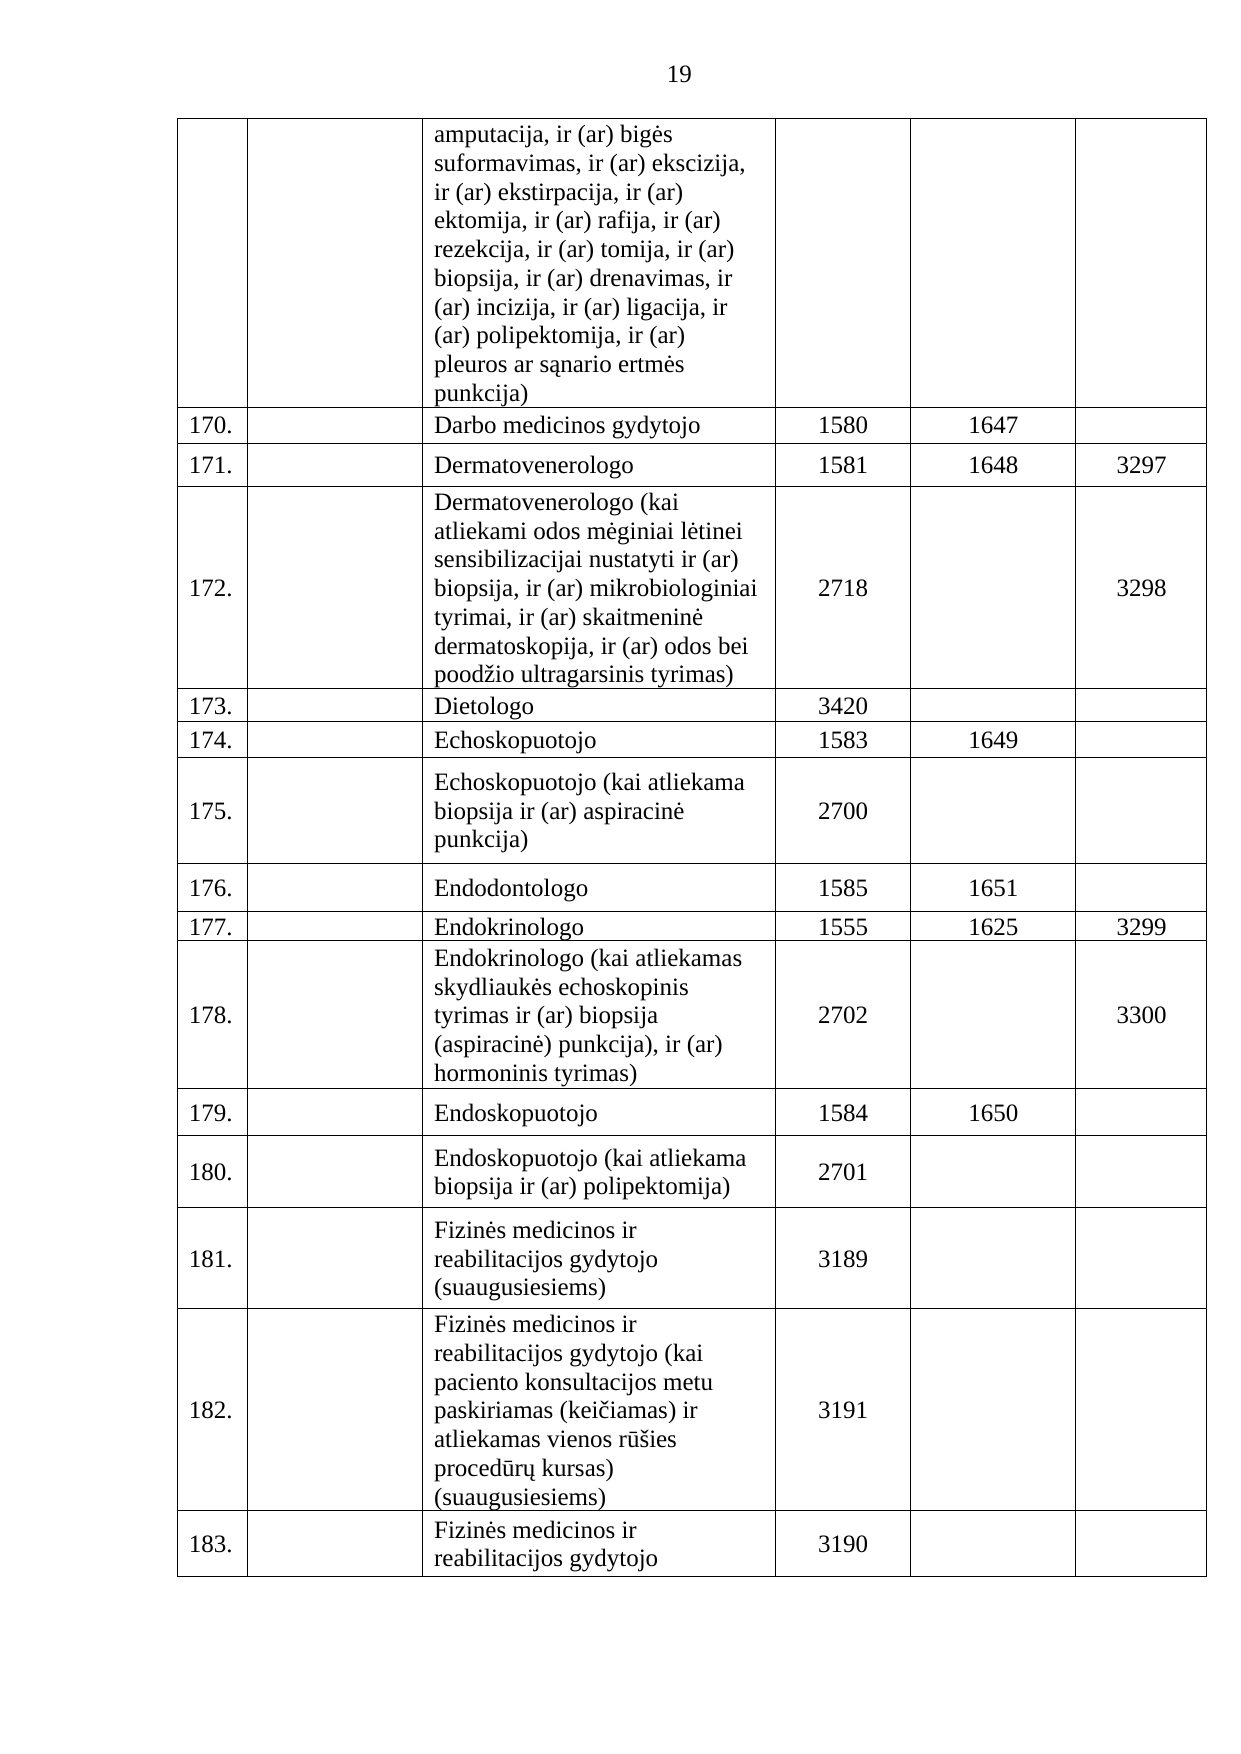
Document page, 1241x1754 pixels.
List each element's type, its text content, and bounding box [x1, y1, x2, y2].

table_cell [911, 119, 1075, 407]
table_cell 180. [178, 1136, 247, 1207]
table_cell 183. [178, 1511, 247, 1576]
table_cell 1649 [911, 722, 1075, 757]
table_cell 1625 [911, 912, 1075, 940]
table_cell [248, 1208, 422, 1308]
table_cell [776, 119, 910, 407]
table_cell Echoskopuotojo [423, 722, 775, 757]
table_cell [911, 1208, 1075, 1308]
table_cell [911, 1511, 1075, 1576]
table_cell [1076, 864, 1206, 911]
table_cell 179. [178, 1089, 247, 1135]
table_cell 1647 [911, 408, 1075, 442]
table_cell amputacija, ir (ar) bigės suformavimas, ir (ar) ekscizija, ir (ar) ekstirpacija, ir (ar) ektomija, ir (ar) rafija, ir (ar) rezekcija, ir (ar) tomija, ir (ar) biopsija, ir (ar) drenavimas, ir (ar) incizija, ir (ar) ligacija, ir (ar) polipektomija, ir (ar) pleuros ar sąnario ertmės punkcija) [423, 119, 775, 407]
table_cell [1076, 1136, 1206, 1207]
table_cell [1076, 1208, 1206, 1308]
table_cell 3299 [1076, 912, 1206, 940]
table_cell 3190 [776, 1511, 910, 1576]
table_cell [911, 487, 1075, 688]
table_cell 173. [178, 689, 247, 721]
table_cell Fizinės medicinos ir reabilitacijos gydytojo (suaugusiesiems) [423, 1208, 775, 1308]
table_cell Dermatovenerologo (kai atliekami odos mėginiai lėtinei sensibilizacijai nustatyti ir (ar) biopsija, ir (ar) mikrobiologiniai tyrimai, ir (ar) skaitmeninė dermatoskopija, ir (ar) odos bei poodžio ultragarsinis tyrimas) [423, 487, 775, 688]
table_cell [248, 1511, 422, 1576]
table_cell 2700 [776, 758, 910, 863]
table_cell 3297 [1076, 444, 1206, 486]
table_cell [911, 941, 1075, 1088]
table_cell 3191 [776, 1309, 910, 1510]
table_cell Endodontologo [423, 864, 775, 911]
table_cell Echoskopuotojo (kai atliekama biopsija ir (ar) aspiracinė punkcija) [423, 758, 775, 863]
table_cell 181. [178, 1208, 247, 1308]
table_cell Fizinės medicinos ir reabilitacijos gydytojo (kai paciento konsultacijos metu paskiriamas (keičiamas) ir atliekamas vienos rūšies procedūrų kursas) (suaugusiesiems) [423, 1309, 775, 1510]
table_cell 3420 [776, 689, 910, 721]
table_cell [1076, 1511, 1206, 1576]
table_cell 2701 [776, 1136, 910, 1207]
table_cell 3189 [776, 1208, 910, 1308]
table_cell Fizinės medicinos ir reabilitacijos gydytojo [423, 1511, 775, 1576]
table_cell 170. [178, 408, 247, 442]
table_cell 1584 [776, 1089, 910, 1135]
table_cell 2718 [776, 487, 910, 688]
table_cell [1076, 722, 1206, 757]
table_cell [248, 941, 422, 1088]
table_cell [248, 444, 422, 486]
table_cell [1076, 408, 1206, 442]
table_cell 1583 [776, 722, 910, 757]
table_cell [1076, 1089, 1206, 1135]
table_cell [911, 1309, 1075, 1510]
table_cell Darbo medicinos gydytojo [423, 408, 775, 442]
table_cell Endokrinologo [423, 912, 775, 940]
table_cell 175. [178, 758, 247, 863]
table_cell [248, 689, 422, 721]
table_cell 172. [178, 487, 247, 688]
table_cell [911, 1136, 1075, 1207]
table_cell [248, 722, 422, 757]
table_cell 177. [178, 912, 247, 940]
table_cell 1580 [776, 408, 910, 442]
table_cell 176. [178, 864, 247, 911]
table_cell [248, 912, 422, 940]
table_cell 1555 [776, 912, 910, 940]
table_cell [248, 758, 422, 863]
table_cell 3300 [1076, 941, 1206, 1088]
table_cell Endokrinologo (kai atliekamas skydliaukės echoskopinis tyrimas ir (ar) biopsija (aspiracinė) punkcija), ir (ar) hormoninis tyrimas) [423, 941, 775, 1088]
table_cell Endoskopuotojo (kai atliekama biopsija ir (ar) polipektomija) [423, 1136, 775, 1207]
table_cell 182. [178, 1309, 247, 1510]
table_cell [248, 864, 422, 911]
table_cell [1076, 758, 1206, 863]
table_cell [1076, 689, 1206, 721]
table_cell [248, 1309, 422, 1510]
table_cell 1650 [911, 1089, 1075, 1135]
table_cell 2702 [776, 941, 910, 1088]
table_cell 1581 [776, 444, 910, 486]
table_cell 1648 [911, 444, 1075, 486]
table_cell [1076, 1309, 1206, 1510]
table_cell 178. [178, 941, 247, 1088]
table_cell 171. [178, 444, 247, 486]
table_cell 3298 [1076, 487, 1206, 688]
table_cell [911, 689, 1075, 721]
table_cell 174. [178, 722, 247, 757]
table_cell 1585 [776, 864, 910, 911]
table_cell [911, 758, 1075, 863]
table_cell Dermatovenerologo [423, 444, 775, 486]
table_cell [248, 1089, 422, 1135]
table_cell [1076, 119, 1206, 407]
table_cell [248, 487, 422, 688]
table_cell [248, 119, 422, 407]
table_cell [248, 408, 422, 442]
table_cell [248, 1136, 422, 1207]
table_cell Dietologo [423, 689, 775, 721]
table_cell [178, 119, 247, 407]
table_cell 1651 [911, 864, 1075, 911]
table_cell Endoskopuotojo [423, 1089, 775, 1135]
